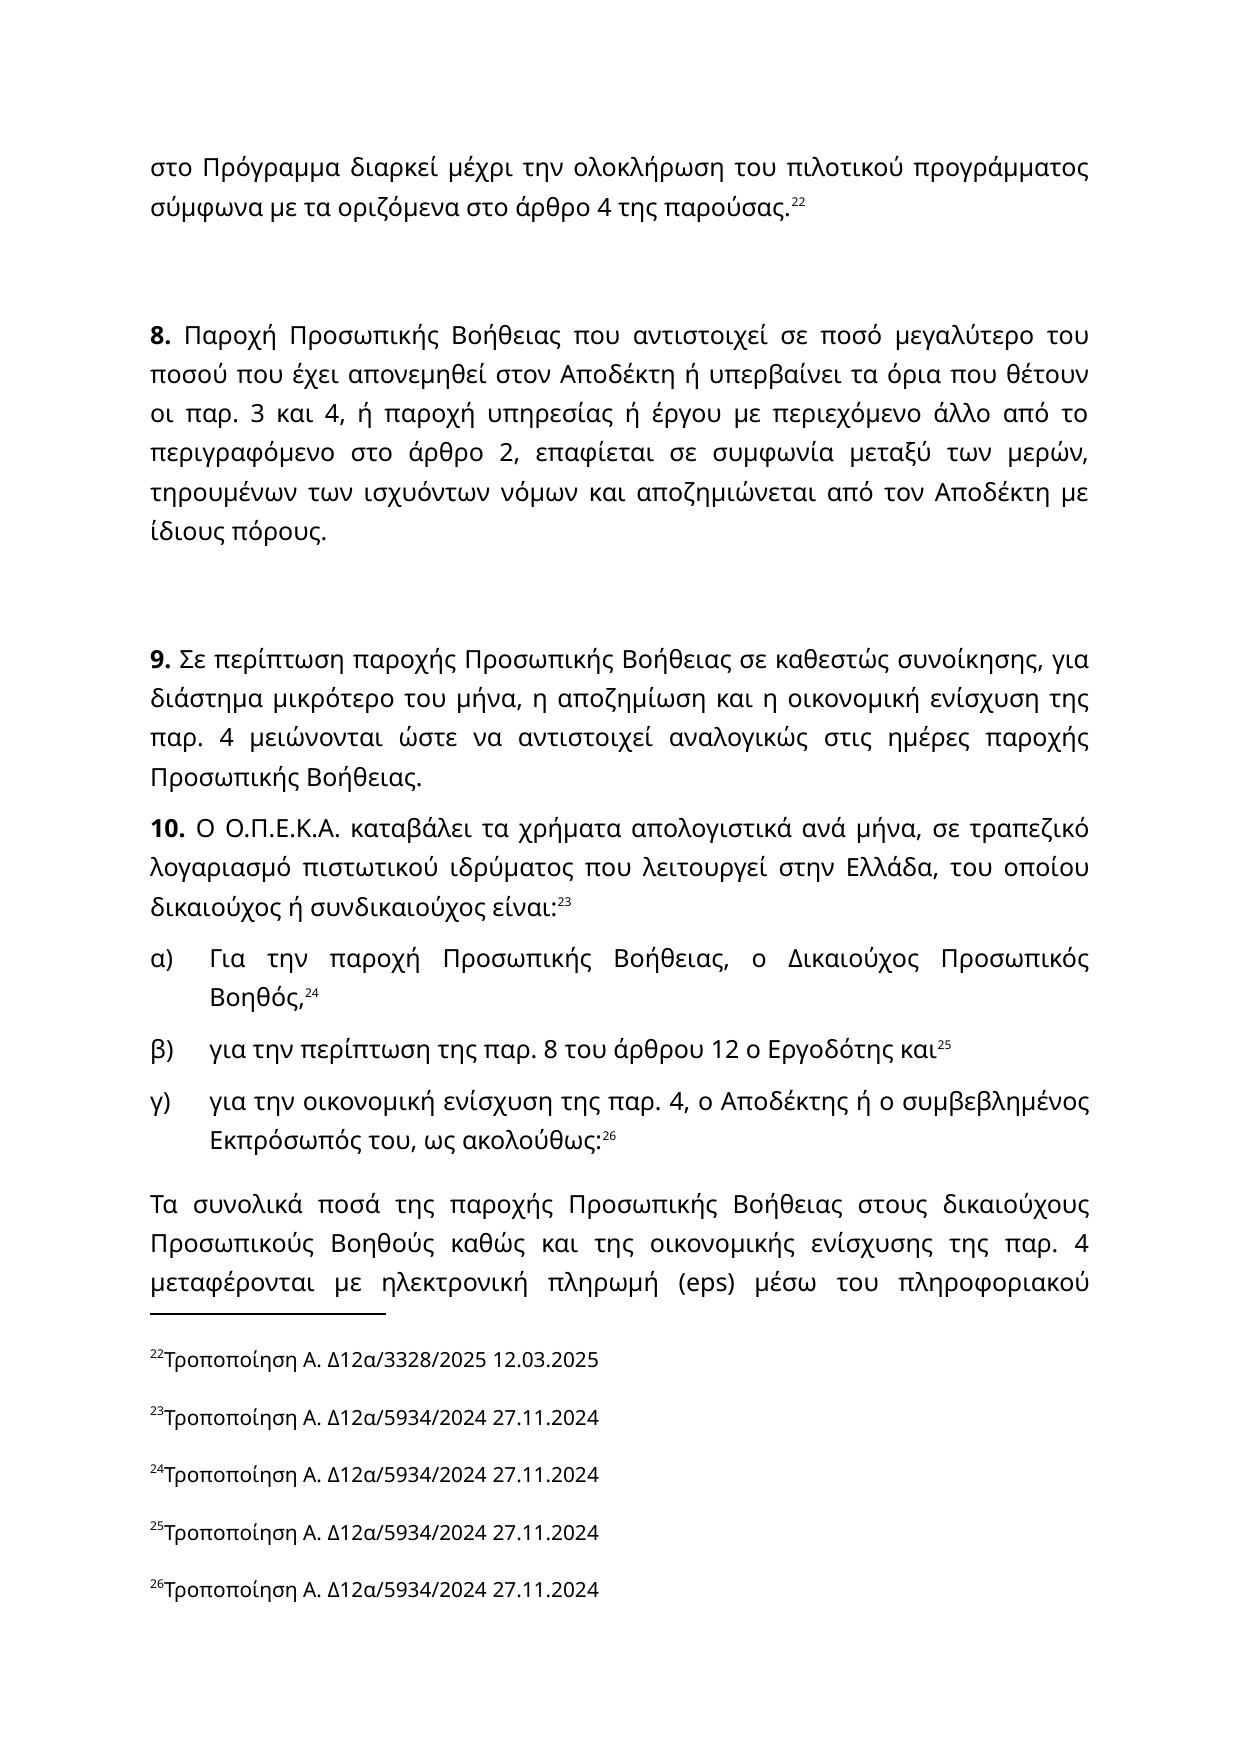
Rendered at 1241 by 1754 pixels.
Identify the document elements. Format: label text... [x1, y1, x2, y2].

list β) για την περίπτωση της παρ. 8 του άρθρου 12 ο Εργοδότης και [150, 1032, 1090, 1066]
text Τροποποίηση A. Δ12α/5934/2024 27.11.2024 [150, 1403, 1090, 1431]
text στο Πρόγραμμα διαρκεί μέχρι την ολοκλήρωση του πιλοτικού προγράμματος σύμφωνα με τα οριζόμενα στο άρθρο 4 της παρούσας. [150, 150, 1090, 223]
text 9. Σε περίπτωση παροχής Προσωπικής Βοήθειας σε καθεστώς συνοίκησης, για διάστημα μικρότερο του μήνα, η αποζημίωση και η οικονομική ενίσχυση της παρ. 4 μειώνονται ώστε να αντιστοιχεί αναλογικώς στις ημέρες παροχής Προσωπικής Βοήθειας. [150, 642, 1090, 793]
text 8. Παροχή Προσωπικής Βοήθειας που αντιστοιχεί σε ποσό μεγαλύτερο του ποσού που έχει απονεμηθεί στον Αποδέκτη ή υπερβαίνει τα όρια που θέτουν οι παρ. 3 και 4, ή παροχή υπηρεσίας ή έργου με περιεχόμενο άλλο από το περιγραφόμενο στο άρθρο 2, επαφίεται σε συμφωνία μεταξύ των μερών, τηρουμένων των ισχυόντων νόμων και αποζημιώνεται από τον Αποδέκτη με ίδιους πόρους. [150, 317, 1090, 547]
text Τροποποίηση A. Δ12α/5934/2024 27.11.2024 [150, 1576, 1090, 1604]
text Τροποποίηση A. Δ12α/3328/2025 12.03.2025 [150, 1345, 1090, 1373]
text Τροποποίηση A. Δ12α/5934/2024 27.11.2024 [150, 1460, 1090, 1489]
text 10. Ο Ο.Π.Ε.Κ.Α. καταβάλει τα χρήματα απολογιστικά ανά μήνα, σε τραπεζικό λογαριασμό πιστωτικού ιδρύματος που λειτουργεί στην Ελλάδα, του οποίου δικαιούχος ή συνδικαιούχος είναι: [150, 811, 1090, 923]
list γ) για την οικονομική ενίσχυση της παρ. 4, ο Αποδέκτης ή ο συμβεβλημένος Εκπρόσωπός του, ως ακολούθως: [150, 1083, 1090, 1157]
text Τα συνολικά ποσά της παροχής Προσωπικής Βοήθειας στους δικαιούχους Προσωπικούς Βοηθούς καθώς και της οικονομικής ενίσχυσης της παρ. 4 μεταφέρονται με ηλεκτρονική πληρωμή (eps) μέσω του πληροφοριακού [150, 1187, 1090, 1299]
list α) Για την παροχή Προσωπικής Βοήθειας, ο Δικαιούχος Προσωπικός Βοηθός, [150, 941, 1090, 1014]
text Τροποποίηση A. Δ12α/5934/2024 27.11.2024 [150, 1518, 1090, 1546]
